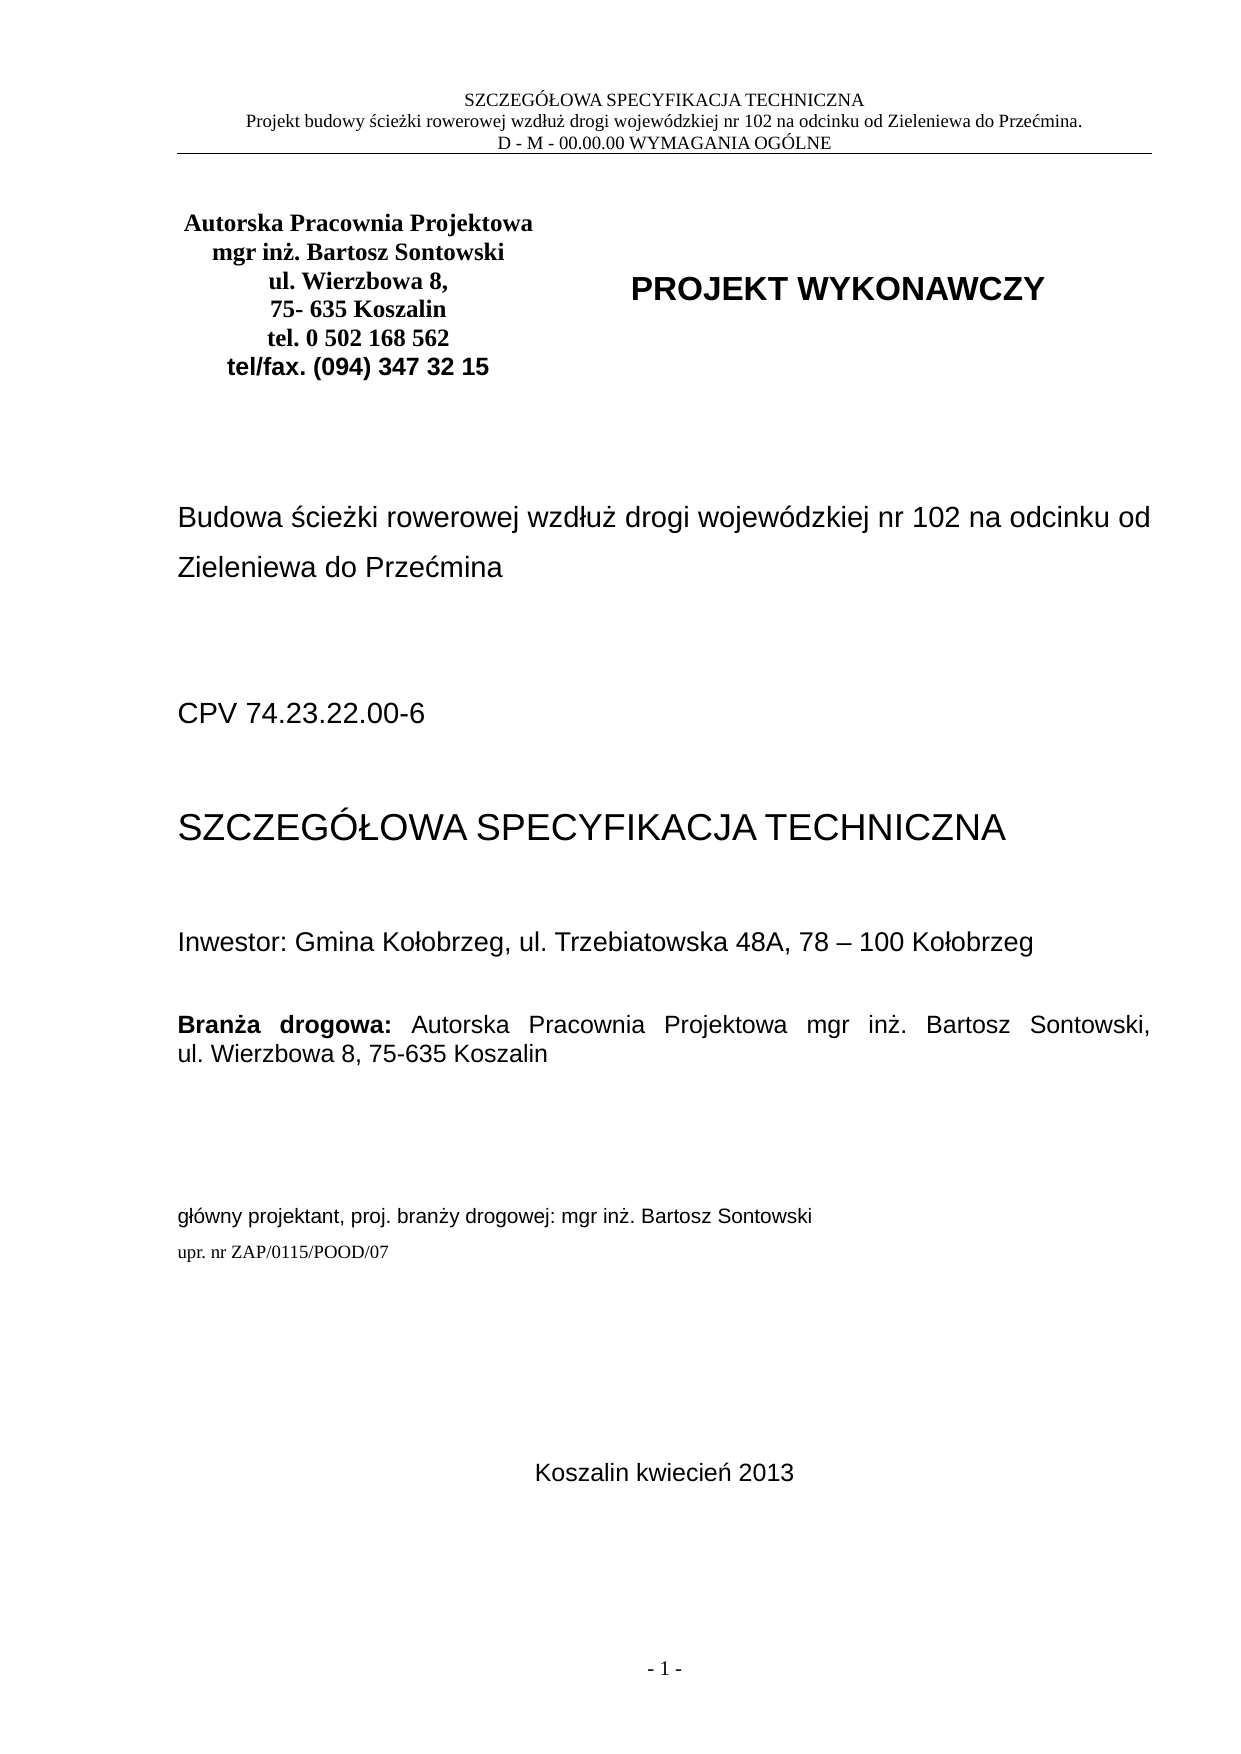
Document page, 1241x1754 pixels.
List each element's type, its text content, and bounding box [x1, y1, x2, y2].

table_header Autorska Pracownia Projektowa mgr inż. Bartosz Sontowski ul. Wierzbowa 8, 75- 635 Koszalin tel. 0 502 168 562 tel/fax. (094) 347 32 15 [170, 154, 546, 449]
text CPV 74.23.22.00-6 [177, 696, 1077, 730]
text upr. nr ZAP/0115/POOD/07 [177, 1241, 1152, 1262]
text Branża drogowa: Autorska Pracownia Projektowa mgr inż. Bartosz Sontowski, ul. Wierzbowa 8, 75-635 Koszalin [177, 1011, 1152, 1068]
text Budowa ścieżki rowerowej wzdłuż drogi wojewódzkiej nr 102 na odcinku od Zieleniewa do Przećmina [177, 500, 1152, 584]
table_header PROJEKT WYKONAWCZY [546, 154, 1129, 449]
text główny projektant, proj. branży drogowej: mgr inż. Bartosz Sontowski [177, 1204, 1077, 1228]
text Koszalin kwiecień 2013 [177, 1458, 1152, 1487]
text SZCZEGÓŁOWA SPECYFIKACJA TECHNICZNA [177, 805, 1152, 848]
text Inwestor: Gmina Kołobrzeg, ul. Trzebiatowska 48A, 78 – 100 Kołobrzeg [177, 926, 1077, 957]
